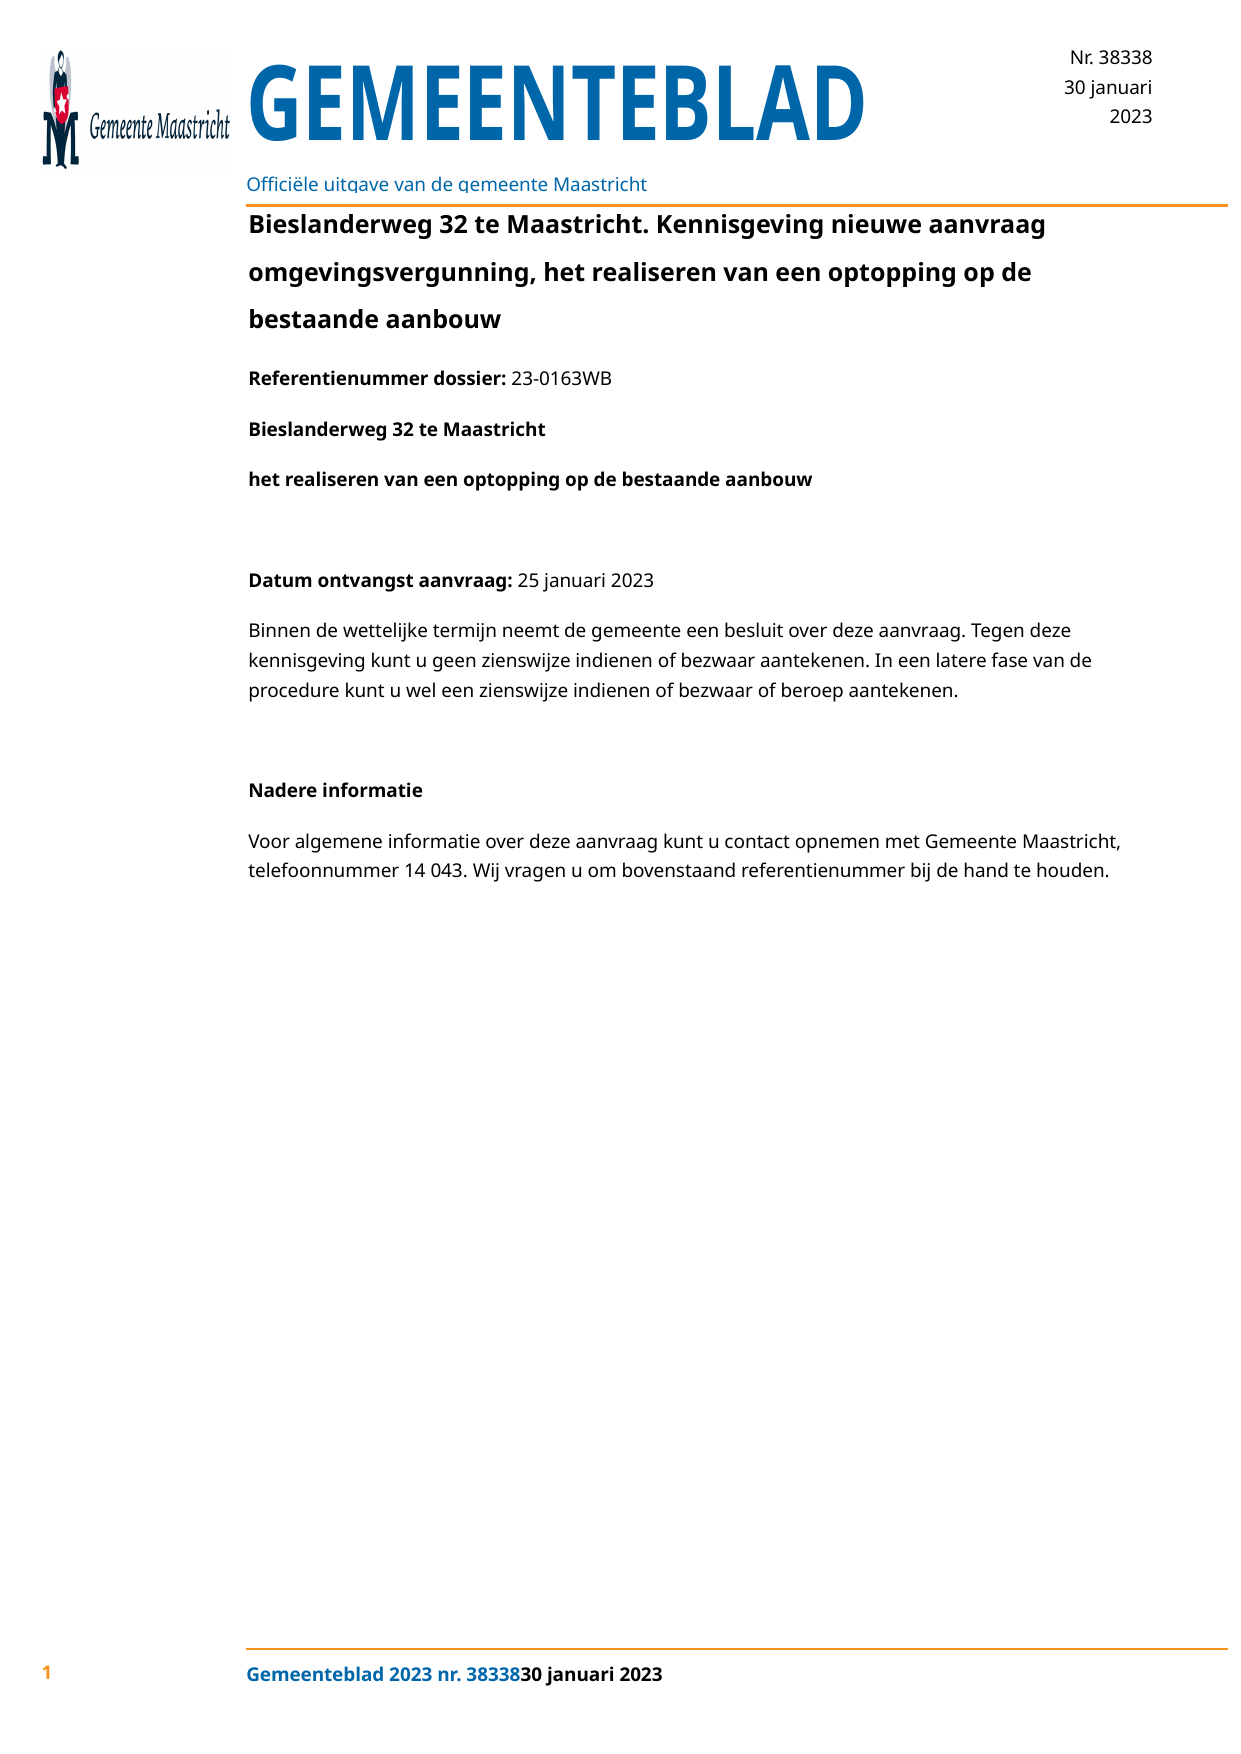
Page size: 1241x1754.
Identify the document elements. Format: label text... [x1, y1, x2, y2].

text Bieslanderweg 32 te Maastricht [248, 416, 1152, 442]
text Datum ontvangst aanvraag: 25 januari 2023 [248, 567, 1152, 593]
text het realiseren van een optopping op de bestaande aanbouw [248, 466, 1152, 492]
text Voor algemene informatie over deze aanvraag kunt u contact opnemen met Gemeente Maastricht, telefoonnummer 14 043. Wij vragen u om bovenstaand referentienummer bij de hand te houden. [248, 828, 1152, 883]
text Nadere informatie [248, 778, 1152, 803]
picture [41, 47, 231, 172]
text Bieslanderweg 32 te Maastricht. Kennisgeving nieuwe aanvraag omgevingsvergunning, het realiseren van een optopping op de bestaande aanbouw [248, 207, 1152, 336]
text Referentienummer dossier: 23-0163WB [248, 366, 1152, 391]
text Binnen de wettelijke termijn neemt de gemeente een besluit over deze aanvraag. Tegen deze kennisgeving kunt u geen zienswijze indienen of bezwaar aantekenen. In een latere fase van de procedure kunt u wel een zienswijze indienen of bezwaar of beroep aantekenen. [248, 618, 1152, 702]
